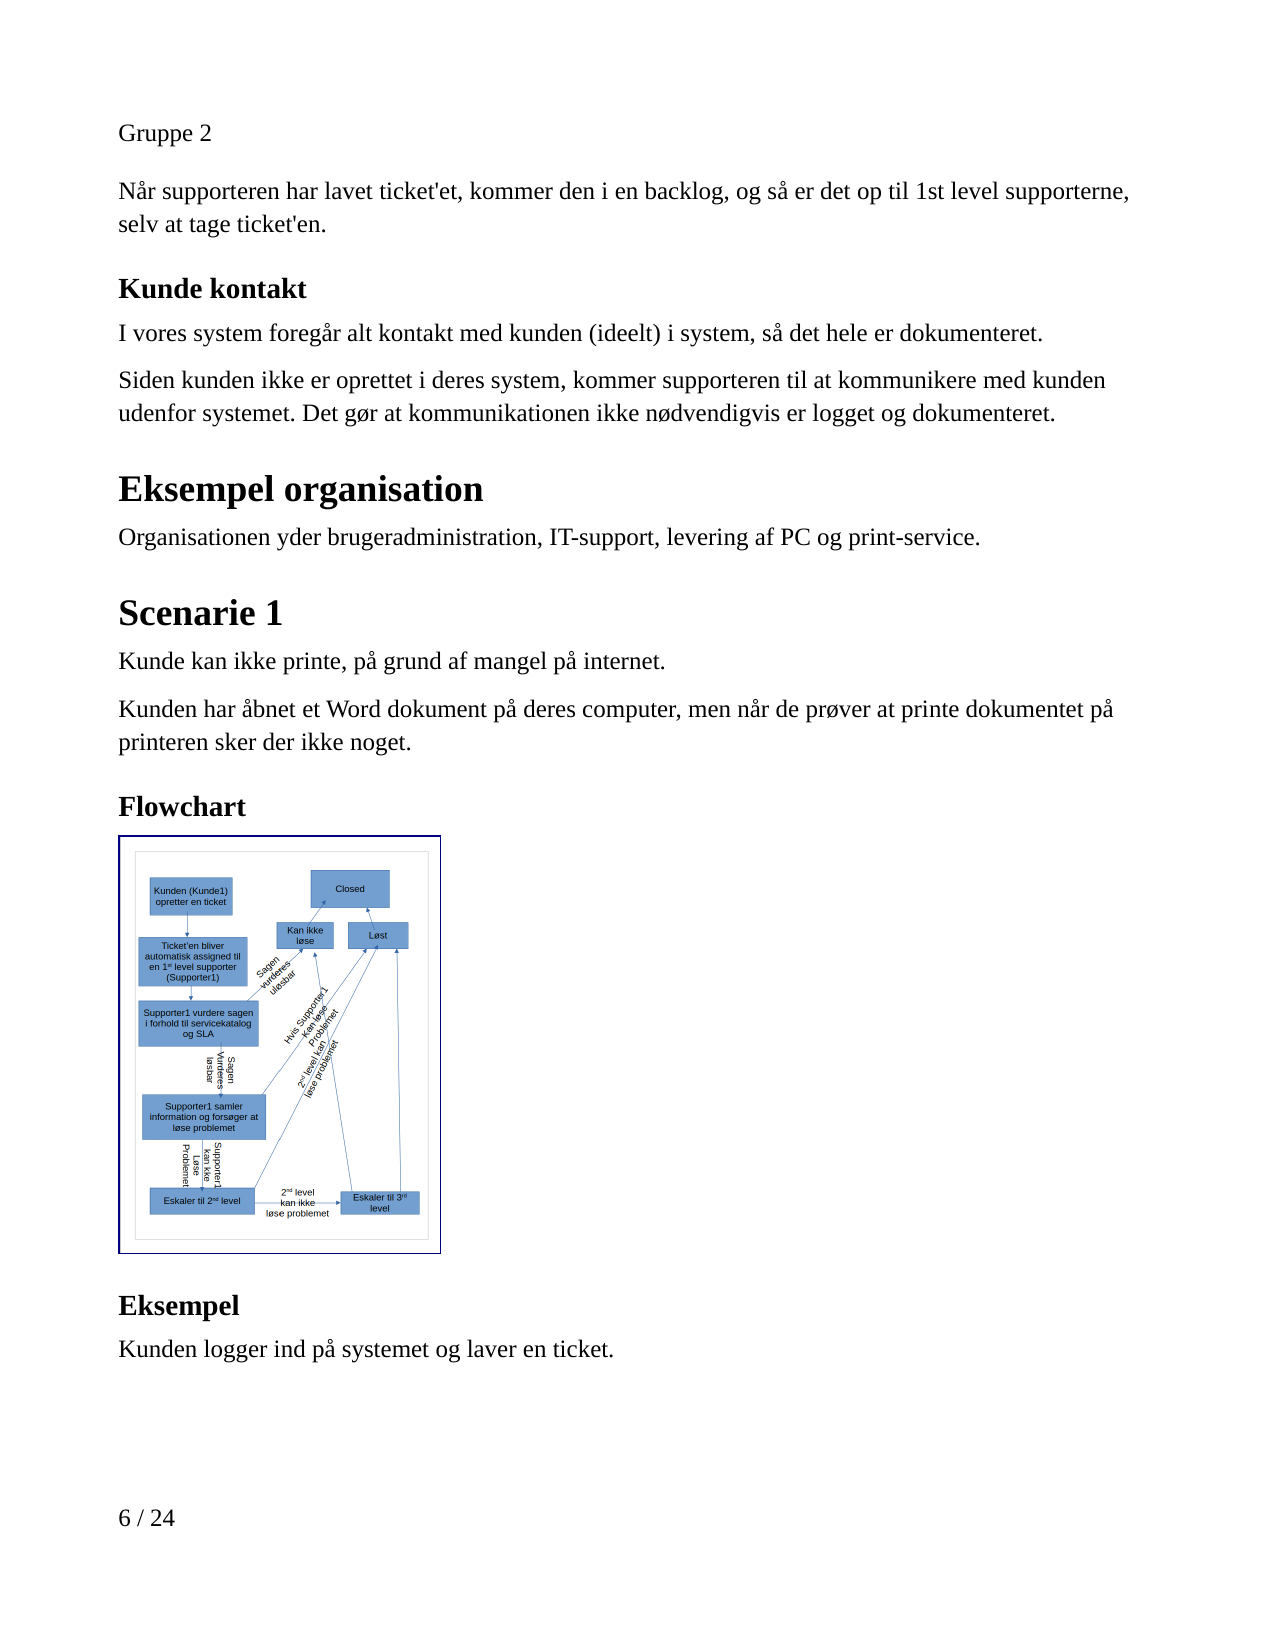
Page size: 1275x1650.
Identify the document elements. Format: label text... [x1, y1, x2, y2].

text Kunden har åbnet et Word dokument på deres computer, men når de prøver at printe dokumentet på printeren sker der ikke noget. [118, 694, 1157, 756]
picture [120, 837, 440, 1253]
subtitle Eksempel organisation [118, 467, 1157, 510]
text Kunde kan ikke printe, på grund af mangel på internet. [118, 646, 1157, 675]
subtitle Flowchart [118, 789, 1157, 823]
text Når supporteren har lavet ticket'et, kommer den i en backlog, og så er det op til 1st level supporterne, selv at tage ticket'en. [118, 176, 1157, 238]
subtitle Kunde kontakt [118, 272, 1157, 305]
text Kunden logger ind på systemet og laver en ticket. [118, 1334, 1157, 1362]
text Siden kunden ikke er oprettet i deres system, kommer supporteren til at kommunikere med kunden udenfor systemet. Det gør at kommunikationen ikke nødvendigvis er logget og dokumenteret. [118, 365, 1157, 427]
subtitle Eksempel [118, 1288, 1157, 1321]
text Organisationen yder brugeradministration, IT-support, levering af PC og print-service. [118, 522, 1157, 551]
subtitle Scenarie 1 [118, 591, 1157, 634]
text I vores system foregår alt kontakt med kunden (ideelt) i system, så det hele er dokumenteret. [118, 318, 1157, 346]
